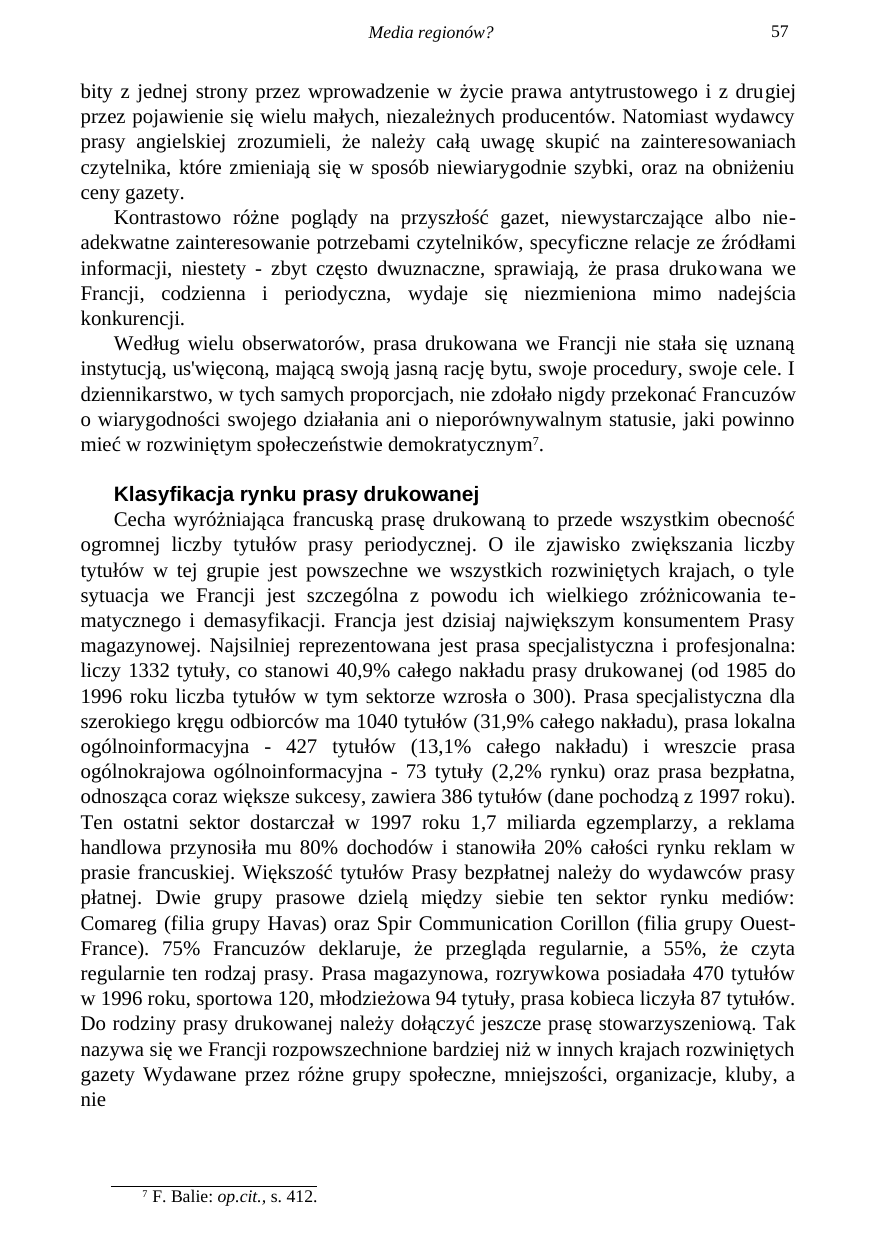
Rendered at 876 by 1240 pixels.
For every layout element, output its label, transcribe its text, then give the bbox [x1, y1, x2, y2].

text Media regionów? [368, 21, 509, 42]
text Cecha wyróżniająca francuską prasę drukowaną to przede wszystkim obecność ogromnej liczby tytułów prasy periodycznej. O ile zjawisko zwiększania liczby tytułów w tej grupie jest powszechne we wszystkich rozwiniętych krajach, o tyle sytuacja we Francji jest szczególna z powodu ich wielkiego zróżnicowania te­matycznego i demasyfikacji. Francja jest dzisiaj największym konsumentem Prasy magazynowej. Najsilniej reprezentowana jest prasa specjalistyczna i pro­fesjonalna: liczy 1332 tytuły, co stanowi 40,9% całego nakładu prasy drukowa­nej (od 1985 do 1996 roku liczba tytułów w tym sektorze wzrosła o 300). Prasa specjalistyczna dla szerokiego kręgu odbiorców ma 1040 tytułów (31,9% całe­go nakładu), prasa lokalna ogólnoinformacyjna - 427 tytułów (13,1% całego nakładu) i wreszcie prasa ogólnokrajowa ogólnoinformacyjna - 73 tytuły (2,2% rynku) oraz prasa bezpłatna, odnosząca coraz większe sukcesy, zawiera 386 ty­tułów (dane pochodzą z 1997 roku). Ten ostatni sektor dostarczał w 1997 roku 1,7 miliarda egzemplarzy, a reklama handlowa przynosiła mu 80% dochodów i stanowiła 20% całości rynku reklam w prasie francuskiej. Większość tytułów Prasy bezpłatnej należy do wydawców prasy płatnej. Dwie grupy prasowe dzielą między siebie ten sektor rynku mediów: Comareg (filia grupy Havas) oraz Spir Communication Corillon (filia grupy Ouest-France). 75% Francuzów deklaru­je, że przegląda regularnie, a 55%, że czyta regularnie ten rodzaj prasy. Prasa magazynowa, rozrywkowa posiadała 470 tytułów w 1996 roku, sportowa 120, młodzieżowa 94 tytuły, prasa kobieca liczyła 87 tytułów. Do rodziny prasy dru­kowanej należy dołączyć jeszcze prasę stowarzyszeniową. Tak nazywa się we Francji rozpowszechnione bardziej niż w innych krajach rozwiniętych gazety Wydawane przez różne grupy społeczne, mniejszości, organizacje, kluby, a nie [80, 507, 796, 1111]
subtitle Klasyfikacja rynku prasy drukowanej [80, 482, 796, 506]
text Kontrastowo różne poglądy na przyszłość gazet, niewystarczające albo nie­adekwatne zainteresowanie potrzebami czytelników, specyficzne relacje ze źró­dłami informacji, niestety - zbyt często dwuznaczne, sprawiają, że prasa druko­wana we Francji, codzienna i periodyczna, wydaje się niezmieniona mimo nadej­ścia konkurencji. [80, 205, 796, 330]
text bity z jednej strony przez wprowadzenie w życie prawa antytrustowego i z dru­giej przez pojawienie się wielu małych, niezależnych producentów. Natomiast wydawcy prasy angielskiej zrozumieli, że należy całą uwagę skupić na zaintere­sowaniach czytelnika, które zmieniają się w sposób niewiarygodnie szybki, oraz na obniżeniu ceny gazety. [80, 79, 796, 204]
text Według wielu obserwatorów, prasa drukowana we Francji nie stała się uznaną instytucją, us'więconą, mającą swoją jasną rację bytu, swoje procedury, swoje cele. I dziennikarstwo, w tych samych proporcjach, nie zdołało nigdy przekonać Fran­cuzów o wiarygodności swojego działania ani o nieporównywalnym statusie, jaki powinno mieć w rozwiniętym społeczeństwie demokratycznym7. [80, 331, 796, 456]
text 7 F. Balie: op.cit., s. 412. [111, 1187, 317, 1206]
text 57 [771, 21, 794, 41]
